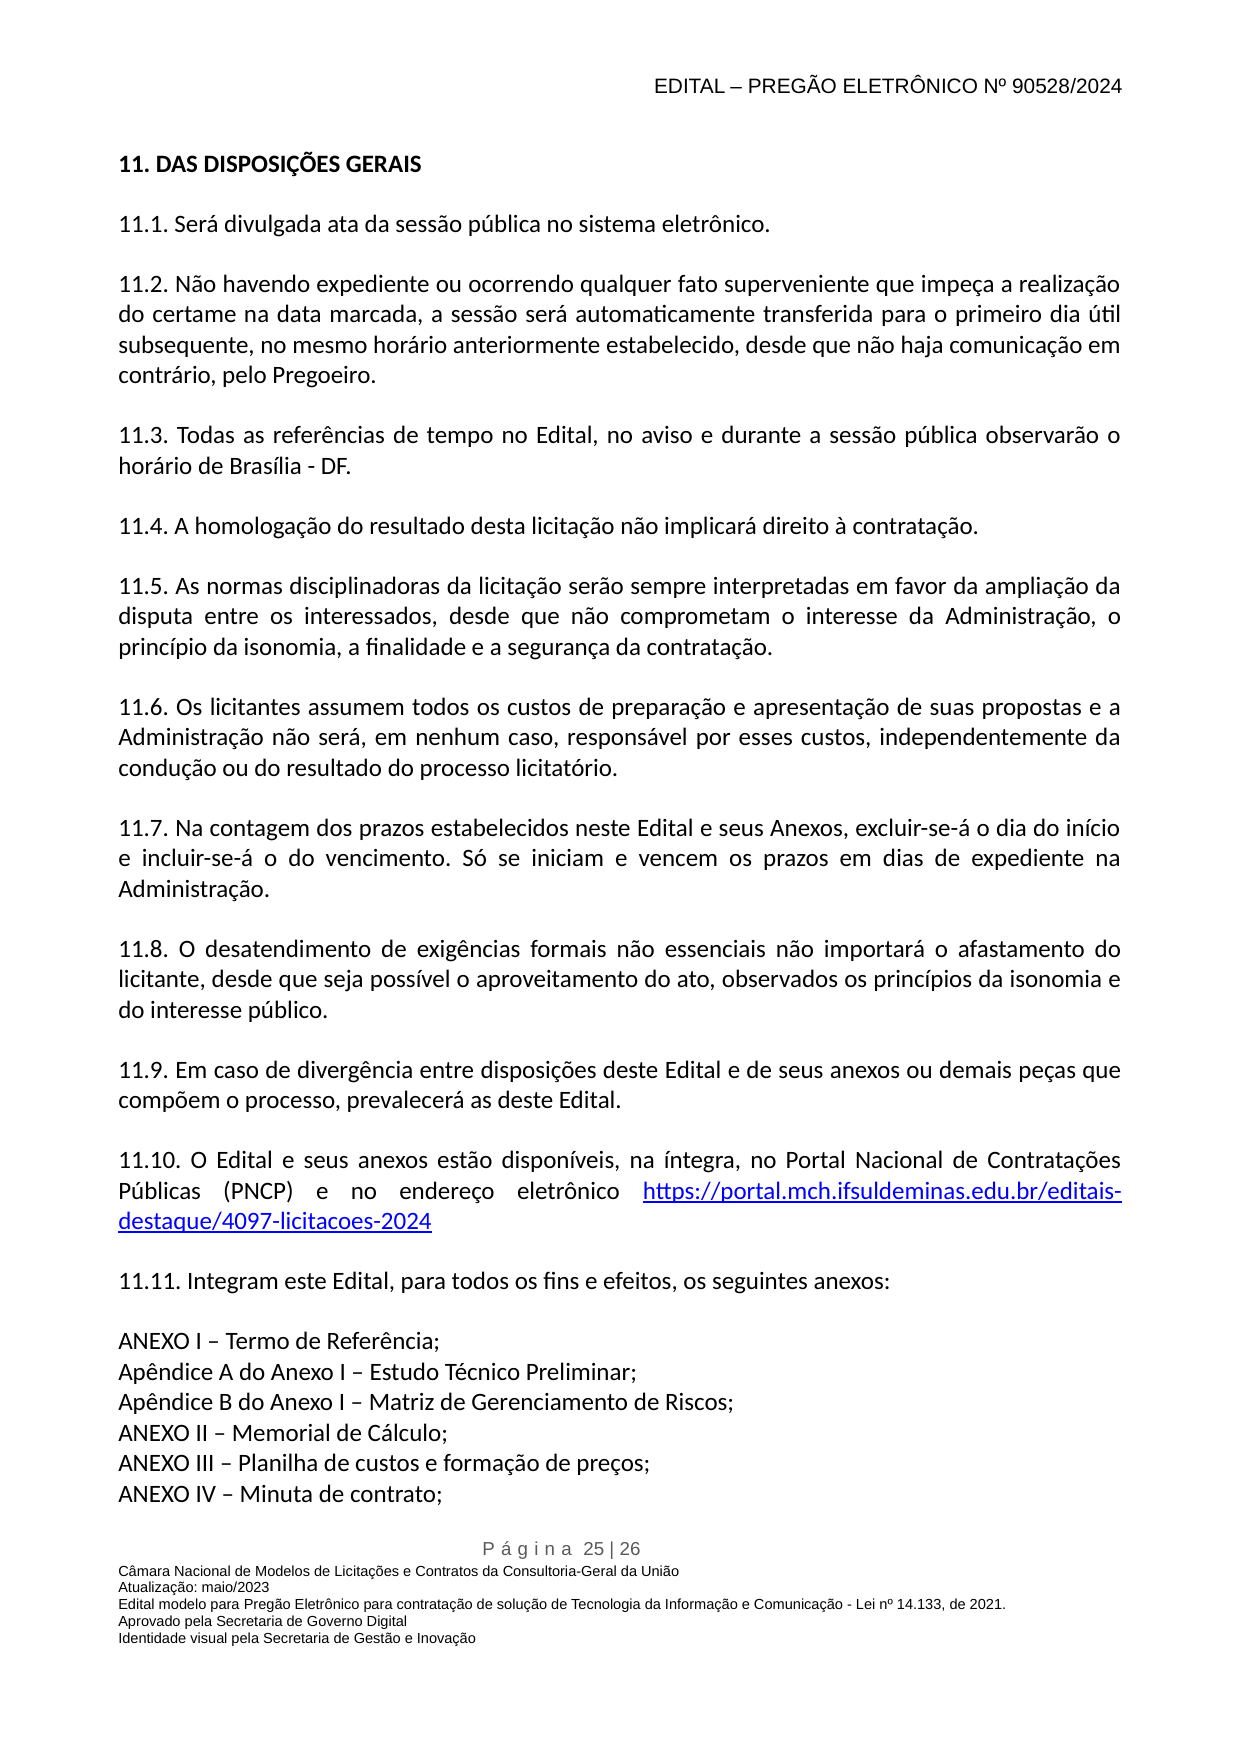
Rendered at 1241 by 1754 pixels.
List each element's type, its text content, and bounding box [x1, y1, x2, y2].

text 11.2. Não havendo expediente ou ocorrendo qualquer fato superveniente que impeça a realização do certame na data marcada, a sessão será automaticamente transferida para o primeiro dia útil subsequente, no mesmo horário anteriormente estabelecido, desde que não haja comunicação em contrário, pelo Pregoeiro. [118, 268, 1122, 390]
text 11.1. Será divulgada ata da sessão pública no sistema eletrônico. [118, 208, 1122, 238]
text 11.5. As normas disciplinadoras da licitação serão sempre interpretadas em favor da ampliação da disputa entre os interessados, desde que não comprometam o interesse da Administração, o princípio da isonomia, a finalidade e a segurança da contratação. [118, 570, 1122, 661]
text 11.8. O desatendimento de exigências formais não essenciais não importará o afastamento do licitante, desde que seja possível o aproveitamento do ato, observados os princípios da isonomia e do interesse público. [118, 933, 1122, 1024]
text ANEXO IV – Minuta de contrato; [118, 1478, 1122, 1509]
text ANEXO III – Planilha de custos e formação de preços; [118, 1448, 1122, 1478]
text 11.4. A homologação do resultado desta licitação não implicará direito à contratação. [118, 510, 1122, 540]
text 11.3. Todas as referências de tempo no Edital, no aviso e durante a sessão pública observarão o horário de Brasília - DF. [118, 419, 1122, 480]
text ANEXO I – Termo de Referência; [118, 1326, 1122, 1356]
text Apêndice A do Anexo I – Estudo Técnico Preliminar; [118, 1356, 1122, 1387]
text Apêndice B do Anexo I – Matriz de Gerenciamento de Riscos; [118, 1387, 1122, 1417]
text 11.6. Os licitantes assumem todos os custos de preparação e apresentação de suas propostas e a Administração não será, em nenhum caso, responsável por esses custos, independentemente da condução ou do resultado do processo licitatório. [118, 691, 1122, 782]
text ANEXO II – Memorial de Cálculo; [118, 1417, 1122, 1448]
subtitle 11. DAS DISPOSIÇÕES GERAIS [118, 148, 1122, 178]
text 11.7. Na contagem dos prazos estabelecidos neste Edital e seus Anexos, excluir-se-á o dia do início e incluir-se-á o do vencimento. Só se iniciam e vencem os prazos em dias de expediente na Administração. [118, 812, 1122, 903]
text 11.11. Integram este Edital, para todos os fins e efeitos, os seguintes anexos: [118, 1266, 1122, 1296]
text 11.9. Em caso de divergência entre disposições deste Edital e de seus anexos ou demais peças que compõem o processo, prevalecerá as deste Edital. [118, 1054, 1122, 1115]
text 11.10. O Edital e seus anexos estão disponíveis, na íntegra, no Portal Nacional de Contratações Públicas (PNCP) e no endereço eletrônico https://portal.mch.ifsuldeminas.edu.br/editais-destaque/4097-licitacoes-2024 [118, 1144, 1122, 1236]
